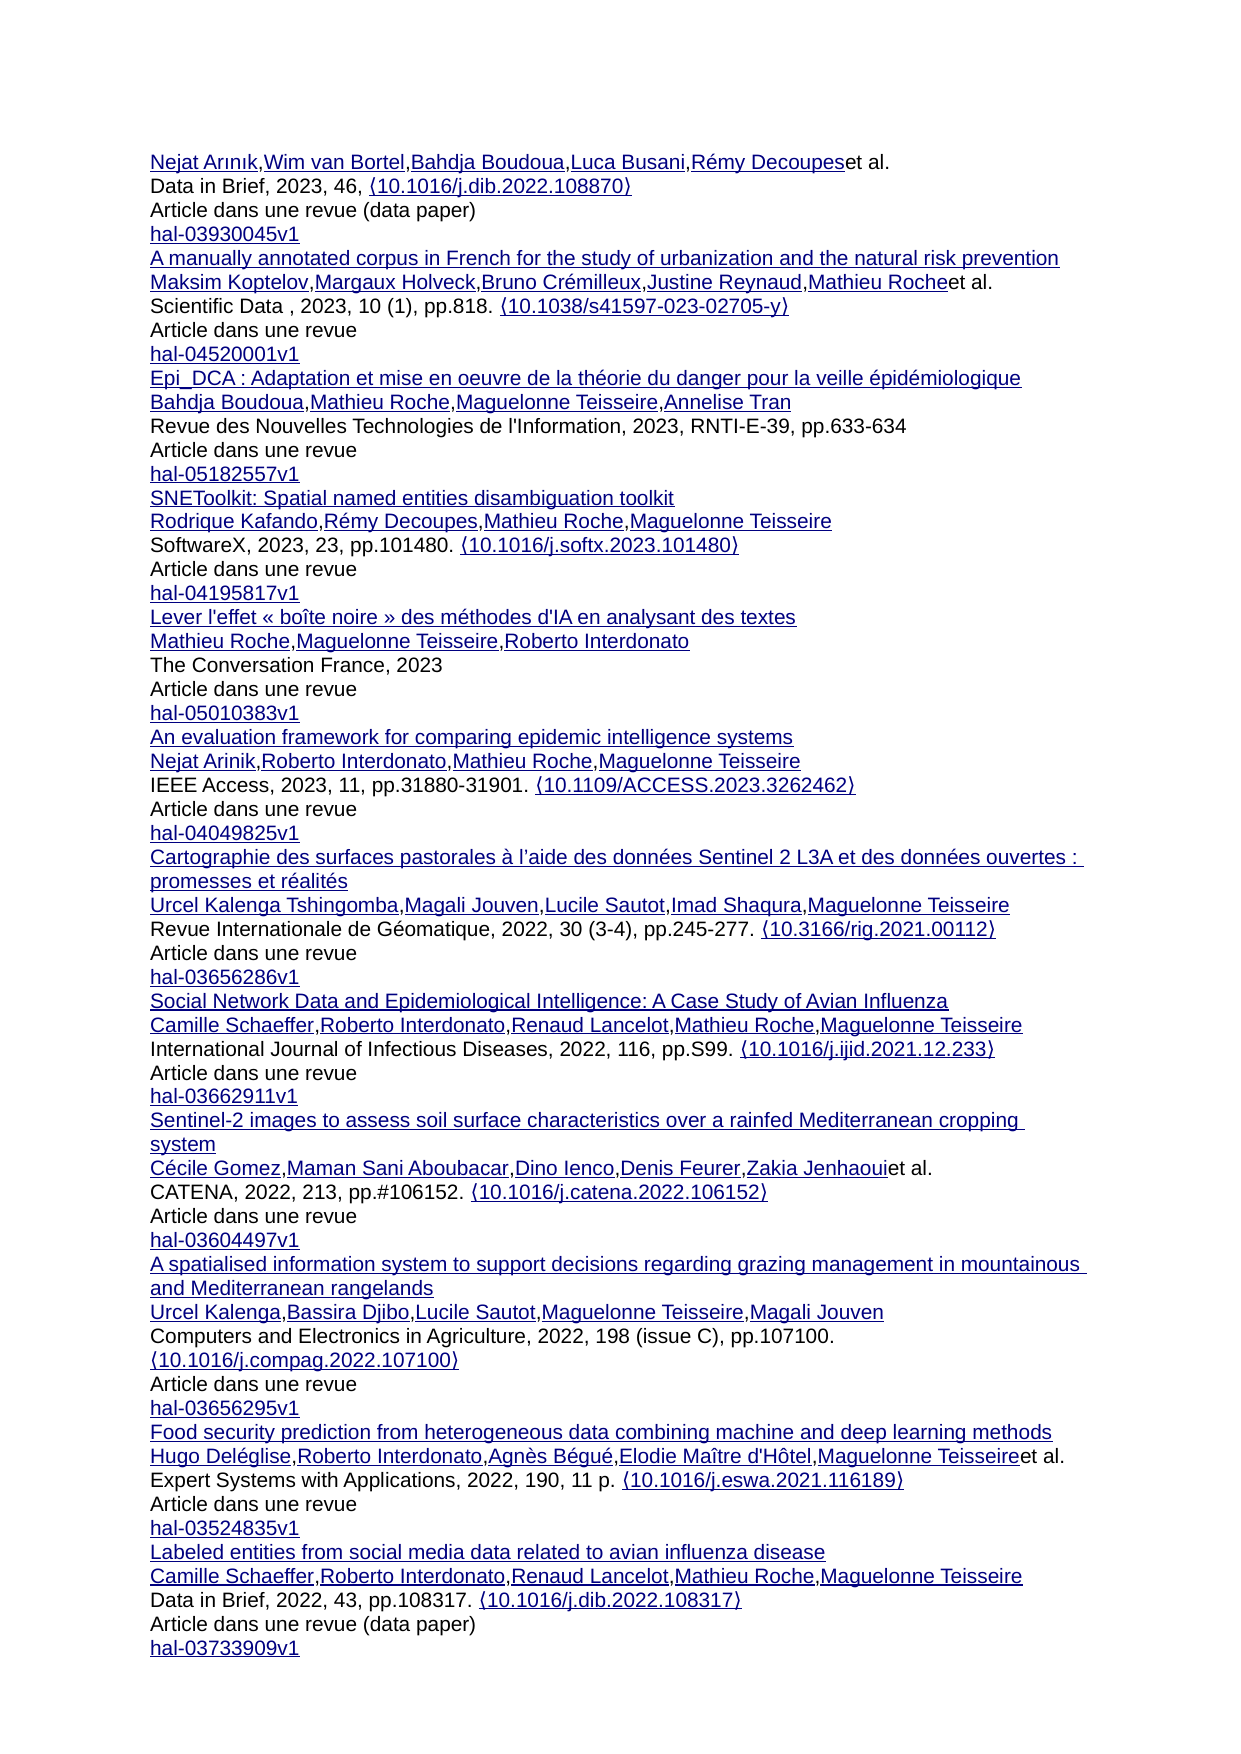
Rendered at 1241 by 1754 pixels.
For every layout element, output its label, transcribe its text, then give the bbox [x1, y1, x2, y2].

table_cell Epi_DCA : Adaptation et mise en oeuvre de la théorie du danger pour la veille épidémiologique Bahdja Boudoua,Mathieu Roche,Maguelonne Teisseire,Annelise Tran Revue des Nouvelles Technologies de l'Information, 2023, RNTI-E-39, pp.633-634 Article dans une revue hal-05182557v1 [150, 366, 1090, 485]
table_cell A manually annotated corpus in French for the study of urbanization and the natural risk prevention Maksim Koptelov,Margaux Holveck,Bruno Crémilleux,Justine Reynaud,Mathieu Rocheet al. Scientific Data , 2023, 10 (1), pp.818. ⟨10.1038/s41597-023-02705-y⟩ Article dans une revue hal-04520001v1 [150, 246, 1090, 366]
table_cell Food security prediction from heterogeneous data combining machine and deep learning methods Hugo Deléglise,Roberto Interdonato,Agnès Bégué,Elodie Maître d'Hôtel,Maguelonne Teisseireet al. Expert Systems with Applications, 2022, 190, 11 p. ⟨10.1016/j.eswa.2021.116189⟩ Article dans une revue hal-03524835v1 [150, 1420, 1090, 1539]
table_cell Lever l'effet « boîte noire » des méthodes d'IA en analysant des textes Mathieu Roche,Maguelonne Teisseire,Roberto Interdonato The Conversation France, 2023 Article dans une revue hal-05010383v1 [150, 605, 1090, 725]
table_cell Nejat Arınık,Wim van Bortel,Bahdja Boudoua,Luca Busani,Rémy Decoupeset al. Data in Brief, 2023, 46, ⟨10.1016/j.dib.2022.108870⟩ Article dans une revue (data paper) hal-03930045v1 [150, 150, 1090, 246]
table_cell Social Network Data and Epidemiological Intelligence: A Case Study of Avian Influenza Camille Schaeffer,Roberto Interdonato,Renaud Lancelot,Mathieu Roche,Maguelonne Teisseire International Journal of Infectious Diseases, 2022, 116, pp.S99. ⟨10.1016/j.ijid.2021.12.233⟩ Article dans une revue hal-03662911v1 [150, 989, 1090, 1108]
table_cell Labeled entities from social media data related to avian influenza disease Camille Schaeffer,Roberto Interdonato,Renaud Lancelot,Mathieu Roche,Maguelonne Teisseire Data in Brief, 2022, 43, pp.108317. ⟨10.1016/j.dib.2022.108317⟩ Article dans une revue (data paper) hal-03733909v1 [150, 1540, 1090, 1659]
table_cell An evaluation framework for comparing epidemic intelligence systems Nejat Arinik,Roberto Interdonato,Mathieu Roche,Maguelonne Teisseire IEEE Access, 2023, 11, pp.31880-31901. ⟨10.1109/ACCESS.2023.3262462⟩ Article dans une revue hal-04049825v1 [150, 725, 1090, 845]
table_cell Sentinel-2 images to assess soil surface characteristics over a rainfed Mediterranean cropping system Cécile Gomez,Maman Sani Aboubacar,Dino Ienco,Denis Feurer,Zakia Jenhaouiet al. CATENA, 2022, 213, pp.#106152. ⟨10.1016/j.catena.2022.106152⟩ Article dans une revue hal-03604497v1 [150, 1108, 1090, 1252]
table_cell SNEToolkit: Spatial named entities disambiguation toolkit Rodrique Kafando,Rémy Decoupes,Mathieu Roche,Maguelonne Teisseire SoftwareX, 2023, 23, pp.101480. ⟨10.1016/j.softx.2023.101480⟩ Article dans une revue hal-04195817v1 [150, 485, 1090, 605]
table_cell A spatialised information system to support decisions regarding grazing management in mountainous and Mediterranean rangelands Urcel Kalenga,Bassira Djibo,Lucile Sautot,Maguelonne Teisseire,Magali Jouven Computers and Electronics in Agriculture, 2022, 198 (issue C), pp.107100. ⟨10.1016/j.compag.2022.107100⟩ Article dans une revue hal-03656295v1 [150, 1252, 1090, 1420]
table_cell Cartographie des surfaces pastorales à l’aide des données Sentinel 2 L3A et des données ouvertes : promesses et réalités Urcel Kalenga Tshingomba,Magali Jouven,Lucile Sautot,Imad Shaqura,Maguelonne Teisseire Revue Internationale de Géomatique, 2022, 30 (3-4), pp.245-277. ⟨10.3166/rig.2021.00112⟩ Article dans une revue hal-03656286v1 [150, 845, 1090, 988]
